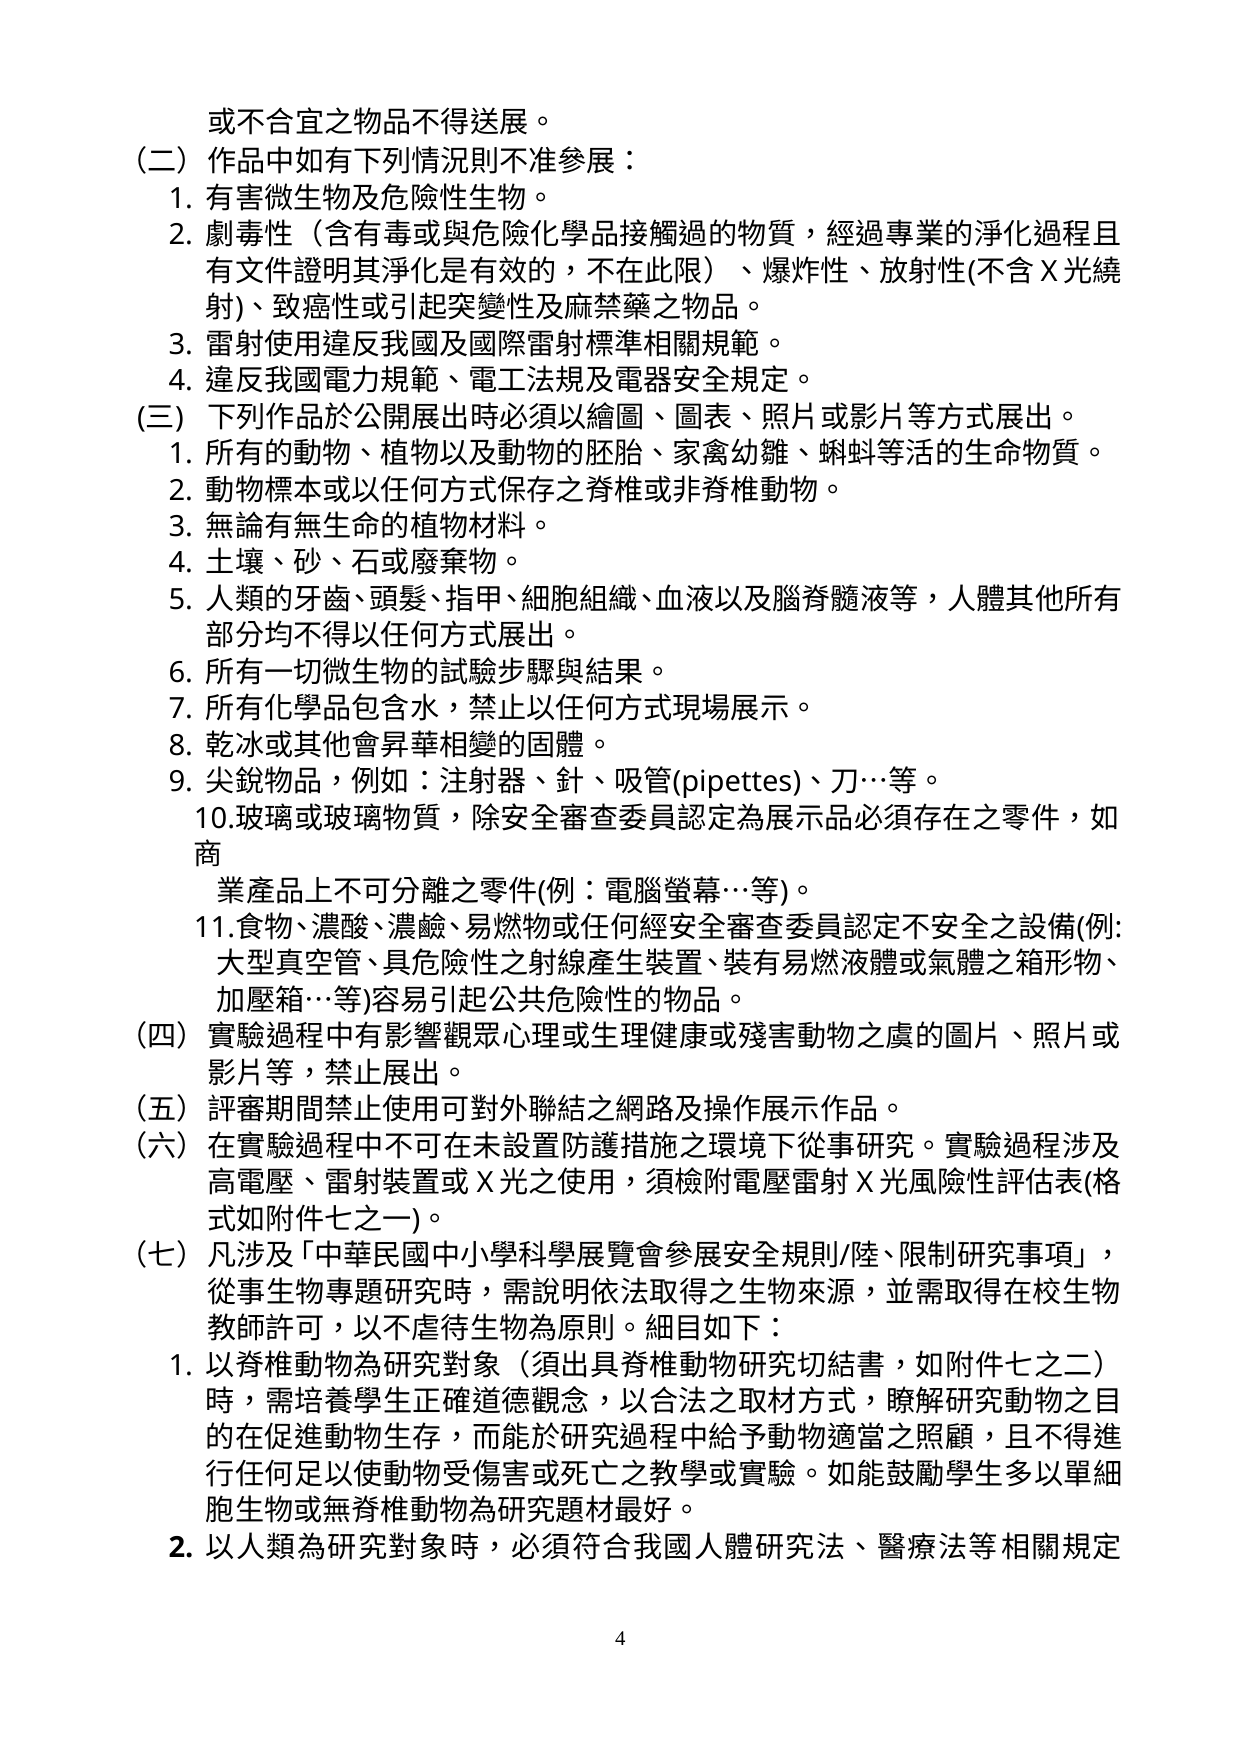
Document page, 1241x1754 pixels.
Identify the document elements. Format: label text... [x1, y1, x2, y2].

text 10.玻璃或玻璃物質，除安全審查委員認定為展示品必須存在之零件，如商 [194, 799, 1122, 872]
list 評審期間禁止使用可對外聯結之網路及操作展示作品。 [118, 1091, 1122, 1127]
list 以人類為研究對象時，必須符合我國人體研究法、醫療法等相關規定 [168, 1528, 1122, 1564]
text 大型真空管、具危險性之射線產生裝置、裝有易燃液體或氣體之箱形物、 [194, 945, 1122, 981]
list 所有一切微生物的試驗步驟與結果。 [168, 653, 1122, 689]
list 雷射使用違反我國及國際雷射標準相關規範。 [168, 325, 1122, 361]
list 乾冰或其他會昇華相變的固體。 [168, 726, 1122, 762]
list 所有的動物、植物以及動物的胚胎、家禽幼雛、蝌蚪等活的生命物質。 [168, 434, 1122, 471]
list 在實驗過程中不可在未設置防護措施之環境下從事研究。實驗過程涉及高電壓、雷射裝置或X光之使用，須檢附電壓雷射X光風險性評估表(格式如附件七之一)。 [118, 1127, 1122, 1236]
list 有害微生物及危險性生物。 [168, 179, 1122, 216]
list 人類的牙齒、頭髮、指甲、細胞組織、血液以及腦脊髓液等，人體其他所有部分均不得以任何方式展出。 [168, 580, 1122, 653]
list 動物標本或以任何方式保存之脊椎或非脊椎動物。 [168, 471, 1122, 507]
list 下列作品於公開展出時必須以繪圖、圖表、照片或影片等方式展出。 [137, 398, 1122, 434]
list 無論有無生命的植物材料。 [168, 507, 1122, 544]
list 土壤、砂、石或廢棄物。 [168, 544, 1122, 580]
text 11.食物、濃酸、濃鹼、易燃物或任何經安全審查委員認定不安全之設備(例: [194, 908, 1122, 945]
list 凡涉及「中華民國中小學科學展覽會參展安全規則/陸、限制研究事項」，從事生物專題研究時，需說明依法取得之生物來源，並需取得在校生物教師許可，以不虐待生物為原則。細目如下： [118, 1236, 1122, 1346]
list 以脊椎動物為研究對象（須出具脊椎動物研究切結書，如附件七之二）時，需培養學生正確道德觀念，以合法之取材方式，瞭解研究動物之目的在促進動物生存，而能於研究過程中給予動物適當之照顧，且不得進行任何足以使動物受傷害或死亡之教學或實驗。如能鼓勵學生多以單細胞生物或無脊椎動物為研究題材最好。 [168, 1346, 1122, 1528]
list 實驗過程中有影響觀眾心理或生理健康或殘害動物之虞的圖片、照片或影片等，禁止展出。 [118, 1018, 1122, 1091]
list 或不合宜之物品不得送展。 [118, 102, 1114, 141]
text 業產品上不可分離之零件(例：電腦螢幕…等)。 [194, 872, 1122, 908]
text 加壓箱…等)容易引起公共危險性的物品。 [194, 981, 1122, 1018]
list 違反我國電力規範、電工法規及電器安全規定。 [168, 361, 1122, 398]
list 尖銳物品，例如：注射器、針、吸管(pipettes)、刀…等。 [168, 762, 1122, 799]
list 作品中如有下列情況則不准參展： [118, 141, 1114, 179]
list 所有化學品包含水，禁止以任何方式現場展示。 [168, 689, 1122, 726]
list 劇毒性（含有毒或與危險化學品接觸過的物質，經過專業的淨化過程且有文件證明其淨化是有效的，不在此限）、爆炸性、放射性(不含X光繞射)、致癌性或引起突變性及麻禁藥之物品。 [168, 216, 1122, 325]
